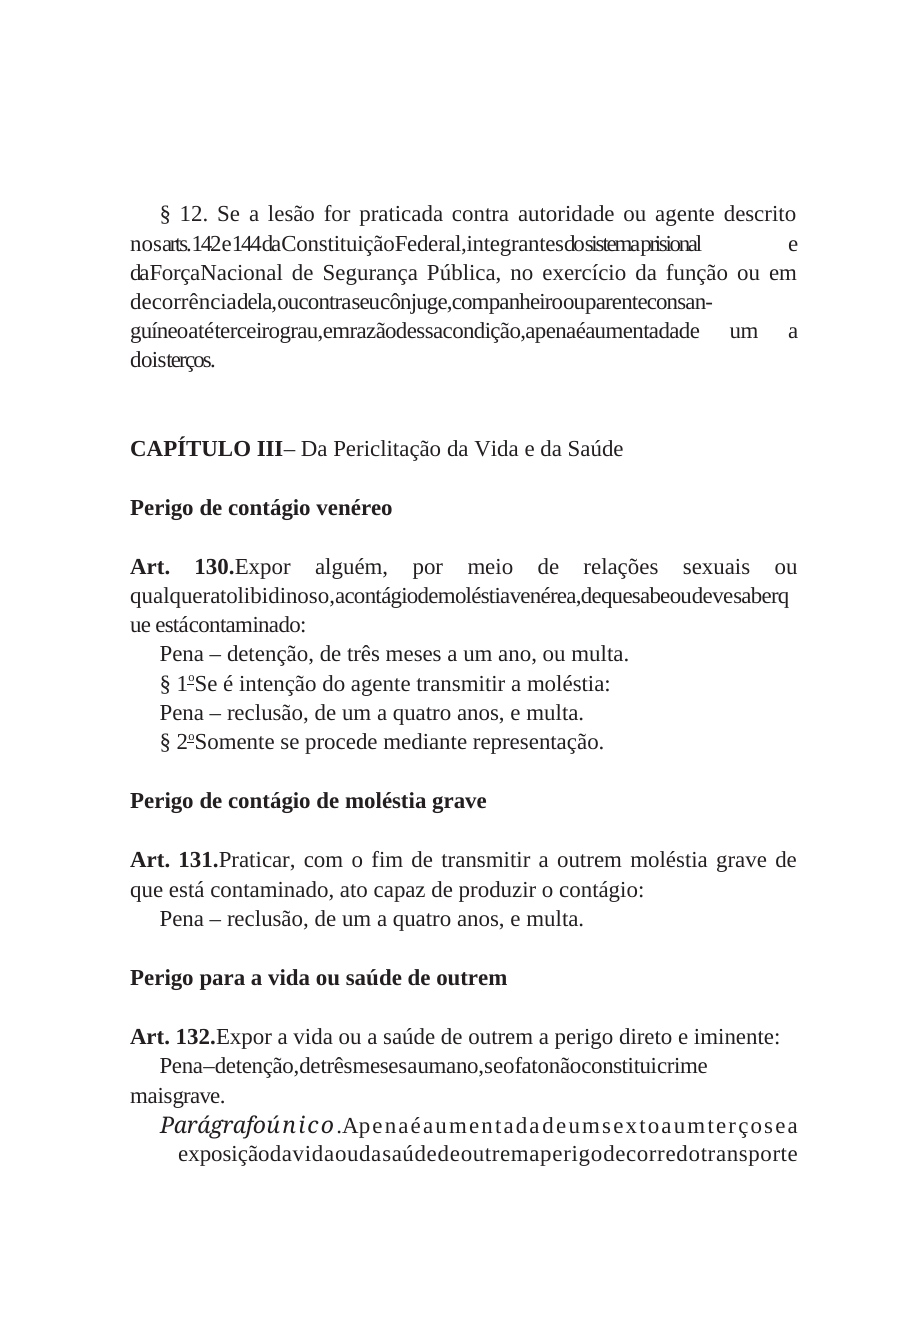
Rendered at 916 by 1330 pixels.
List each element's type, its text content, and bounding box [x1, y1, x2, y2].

text § 12. Se a lesão for praticada contra autoridade ou agente descrito nosarts.142e144daConstituiçãoFederal,integrantesdosistemaprisional e daForçaNacional de Segurança Pública, no exercício da função ou em decorrênciadela,oucontraseucônjuge,companheiroouparenteconsan- guíneoatéterceirograu,emrazãodessacondição,apenaéaumentadade um a doisterços. [130, 200, 798, 373]
text § 2oSomente se procede mediante representação. [159, 728, 809, 754]
text CAPÍTULO III– Da Periclitação da Vida e da Saúde [130, 434, 809, 461]
text Pena – reclusão, de um a quatro anos, e multa. [159, 905, 809, 931]
subtitle Perigo para a vida ou saúde de outrem [130, 964, 809, 990]
text exposiçãodavidaoudasaúdedeoutremaperigodecorredotransporte [120, 1140, 798, 1167]
text Art. 131.Praticar, com o fim de transmitir a outrem moléstia grave de que está contaminado, ato capaz de produzir o contágio: [130, 846, 798, 902]
text § 1oSe é intenção do agente transmitir a moléstia: Pena – reclusão, de um a quatro anos, e multa. [159, 670, 627, 725]
text Art. 130.Expor alguém, por meio de relações sexuais ou qualqueratolibidinoso,acontágiodemoléstiavenérea,dequesabeoudevesaberque estácontaminado: [130, 553, 798, 637]
text Art. 132.Expor a vida ou a saúde de outrem a perigo direto e iminente: [130, 1023, 809, 1049]
text Parágrafoúnico.Apenaéaumentadadeumsextoaumterçosea [120, 1111, 798, 1139]
subtitle Perigo de contágio de moléstia grave [130, 787, 809, 814]
text Pena–detenção,detrêsmesesaumano,seofatonãoconstituicrime maisgrave. [130, 1052, 798, 1108]
subtitle Perigo de contágio venéreo [130, 494, 809, 520]
text Pena – detenção, de três meses a um ano, ou multa. [159, 640, 809, 667]
